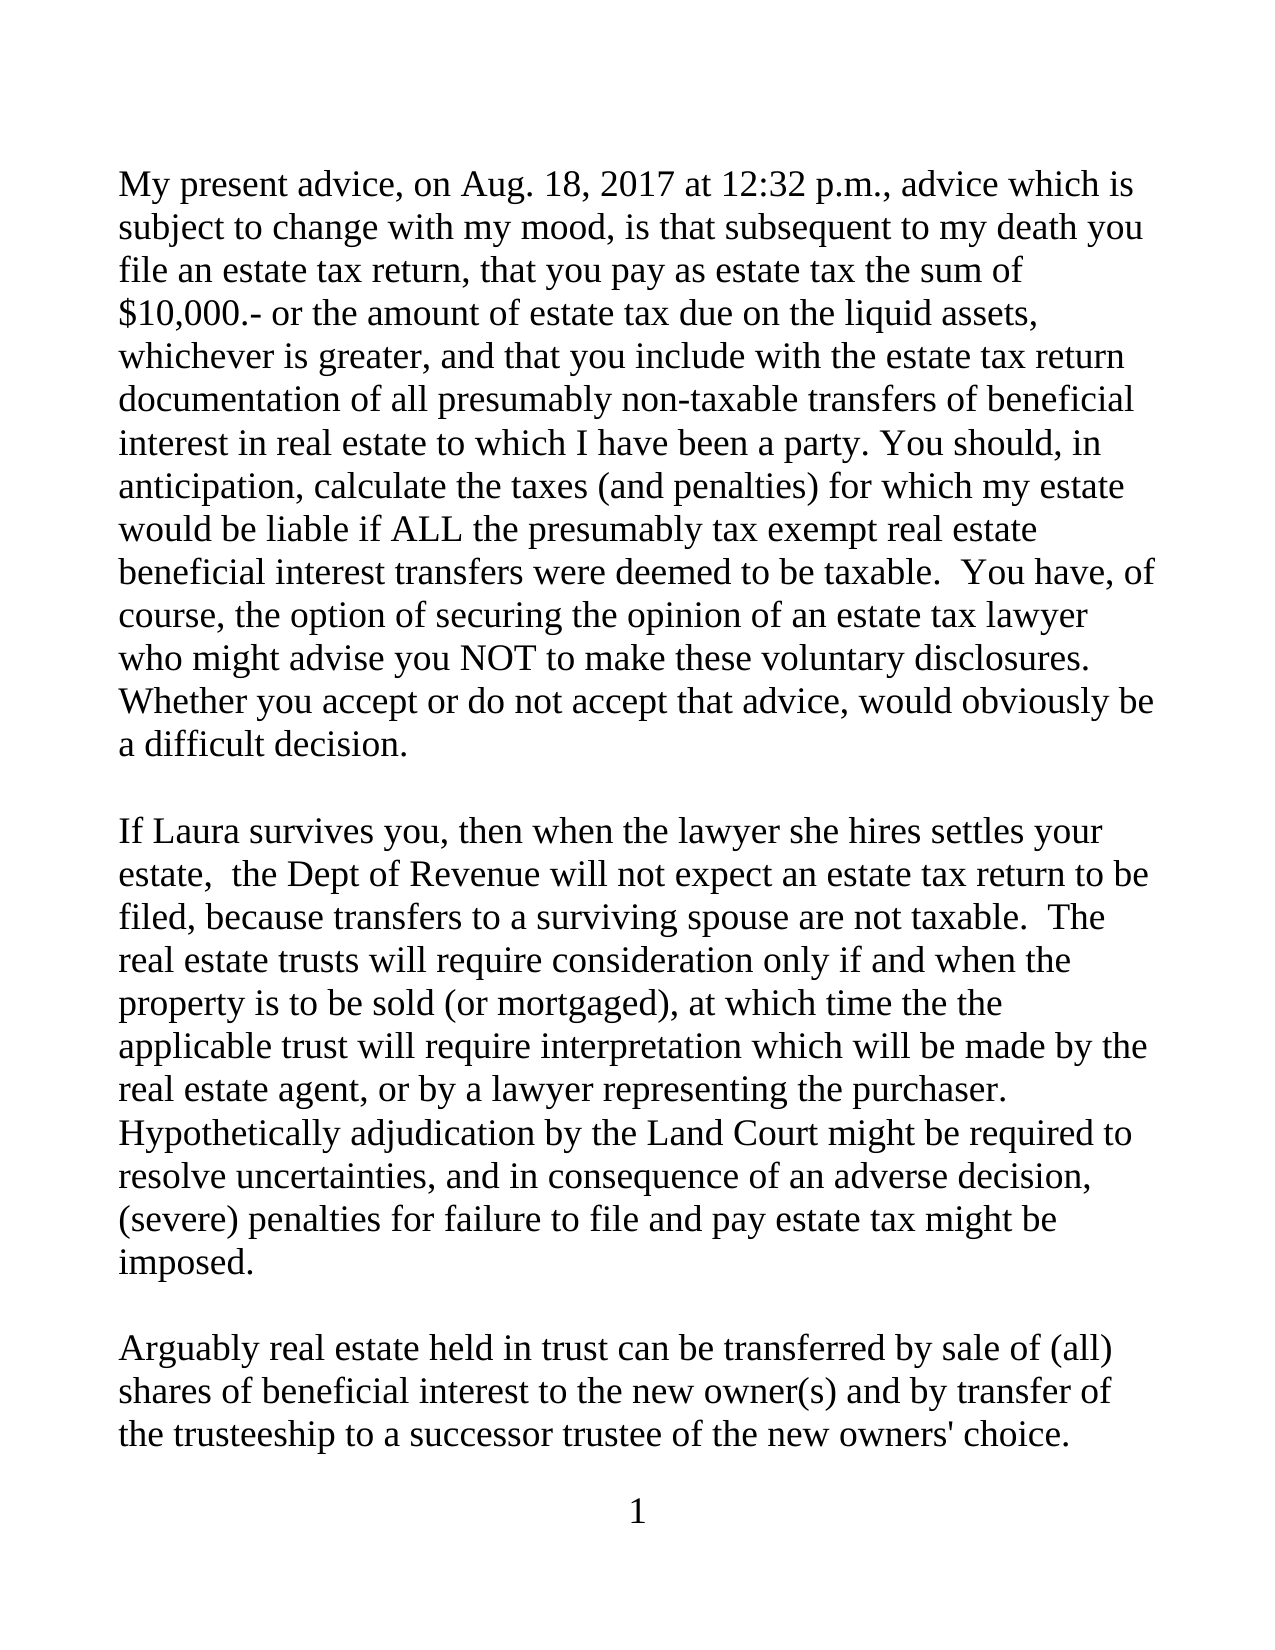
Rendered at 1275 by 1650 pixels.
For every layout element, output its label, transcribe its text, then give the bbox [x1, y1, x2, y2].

text My present advice, on Aug. 18, 2017 at 12:32 p.m., advice which is subject to change with my mood, is that subsequent to my death you file an estate tax return, that you pay as estate tax the sum of $10,000.- or the amount of estate tax due on the liquid assets, whichever is greater, and that you include with the estate tax return documentation of all presumably non-taxable transfers of beneficial interest in real estate to which I have been a party. You should, in anticipation, calculate the taxes (and penalties) for which my estate would be liable if ALL the presumably tax exempt real estate beneficial interest transfers were deemed to be taxable. You have, of course, the option of securing the opinion of an estate tax lawyer who might advise you NOT to make these voluntary disclosures. Whether you accept or do not accept that advice, would obviously be a difficult decision. [118, 161, 1157, 765]
text Arguably real estate held in trust can be transferred by sale of (all) shares of beneficial interest to the new owner(s) and by transfer of the trusteeship to a successor trustee of the new owners' choice. [118, 1326, 1157, 1455]
text If Laura survives you, then when the lawyer she hires settles your estate, the Dept of Revenue will not expect an estate tax return to be filed, because transfers to a surviving spouse are not taxable. The real estate trusts will require consideration only if and when the property is to be sold (or mortgaged), at which time the the applicable trust will require interpretation which will be made by the real estate agent, or by a lawyer representing the purchaser. Hypothetically adjudication by the Land Court might be required to resolve uncertainties, and in consequence of an adverse decision, (severe) penalties for failure to file and pay estate tax might be imposed. [118, 808, 1157, 1282]
